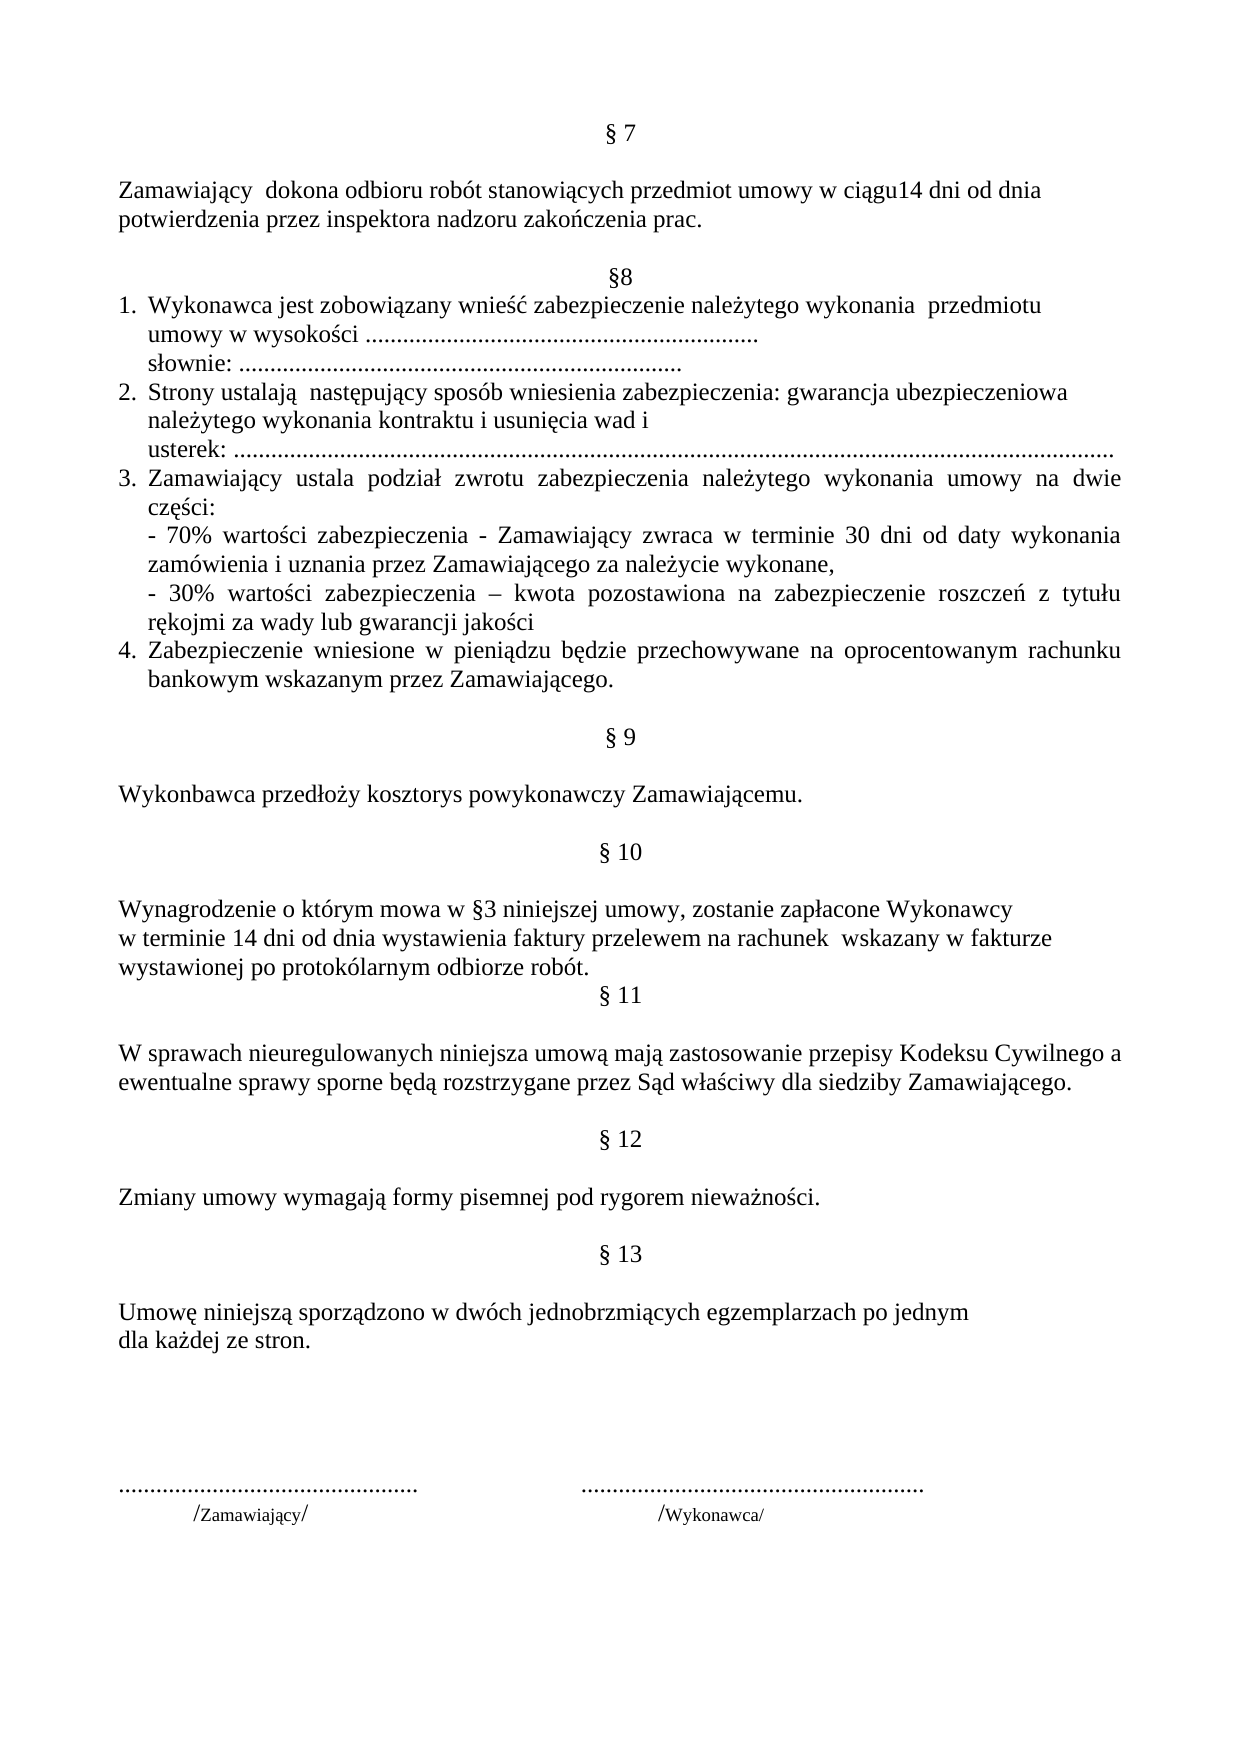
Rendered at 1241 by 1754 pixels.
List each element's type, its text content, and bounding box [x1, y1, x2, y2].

text ................................................ ....................................................... [118, 1469, 1122, 1498]
text § 9 [118, 722, 1122, 751]
list Zabezpieczenie wniesione w pieniądzu będzie przechowywane na oprocentowanym rachunku bankowym wskazanym przez Zamawiającego. [118, 636, 1122, 693]
text § 10 [118, 837, 1122, 866]
list Wykonawca jest zobowiązany wnieść zabezpieczenie należytego wykonania przedmiotu umowy w wysokości ............................................................... [118, 291, 1122, 348]
text Wynagrodzenie o którym mowa w §3 niniejszej umowy, zostanie zapłacone Wykonawcy [118, 894, 1122, 923]
text w terminie 14 dni od dnia wystawienia faktury przelewem na rachunek wskazany w fakturze wystawionej po protokólarnym odbiorze robót. [118, 923, 1122, 981]
text Zmiany umowy wymagają formy pisemnej pod rygorem nieważności. [118, 1182, 1122, 1211]
list - 30% wartości zabezpieczenia – kwota pozostawiona na zabezpieczenie roszczeń z tytułu rękojmi za wady lub gwarancji jakości [118, 578, 1122, 636]
list należytego wykonania kontraktu i usunięcia wad i usterek: ............................................................................................................................................. [118, 406, 1122, 463]
list słownie: ....................................................................... [118, 348, 1122, 377]
list - 70% wartości zabezpieczenia - Zamawiający zwraca w terminie 30 dni od daty wykonania zamówienia i uznania przez Zamawiającego za należycie wykonane, [118, 521, 1122, 578]
text dla każdej ze stron. [118, 1326, 1122, 1354]
text § 7 [118, 118, 1122, 147]
text § 12 [118, 1124, 1122, 1153]
text § 11 [118, 981, 1122, 1009]
subtitle Zamawiający dokona odbioru robót stanowiących przedmiot umowy w ciągu14 dni od dnia potwierdzenia przez inspektora nadzoru zakończenia prac. [118, 176, 1122, 233]
list Strony ustalają następujący sposób wniesienia zabezpieczenia: gwarancja ubezpieczeniowa [118, 377, 1122, 406]
text § 13 [118, 1239, 1122, 1268]
list Zamawiający ustala podział zwrotu zabezpieczenia należytego wykonania umowy na dwie części: [118, 463, 1122, 521]
text /Zamawiający/ /Wykonawca/ [118, 1498, 1122, 1527]
text W sprawach nieuregulowanych niniejsza umową mają zastosowanie przepisy Kodeksu Cywilnego a ewentualne sprawy sporne będą rozstrzygane przez Sąd właściwy dla siedziby Zamawiającego. [118, 1038, 1122, 1096]
text §8 [118, 262, 1122, 291]
text Umowę niniejszą sporządzono w dwóch jednobrzmiących egzemplarzach po jednym [118, 1297, 1122, 1326]
text Wykonbawca przedłoży kosztorys powykonawczy Zamawiającemu. [118, 779, 1122, 808]
